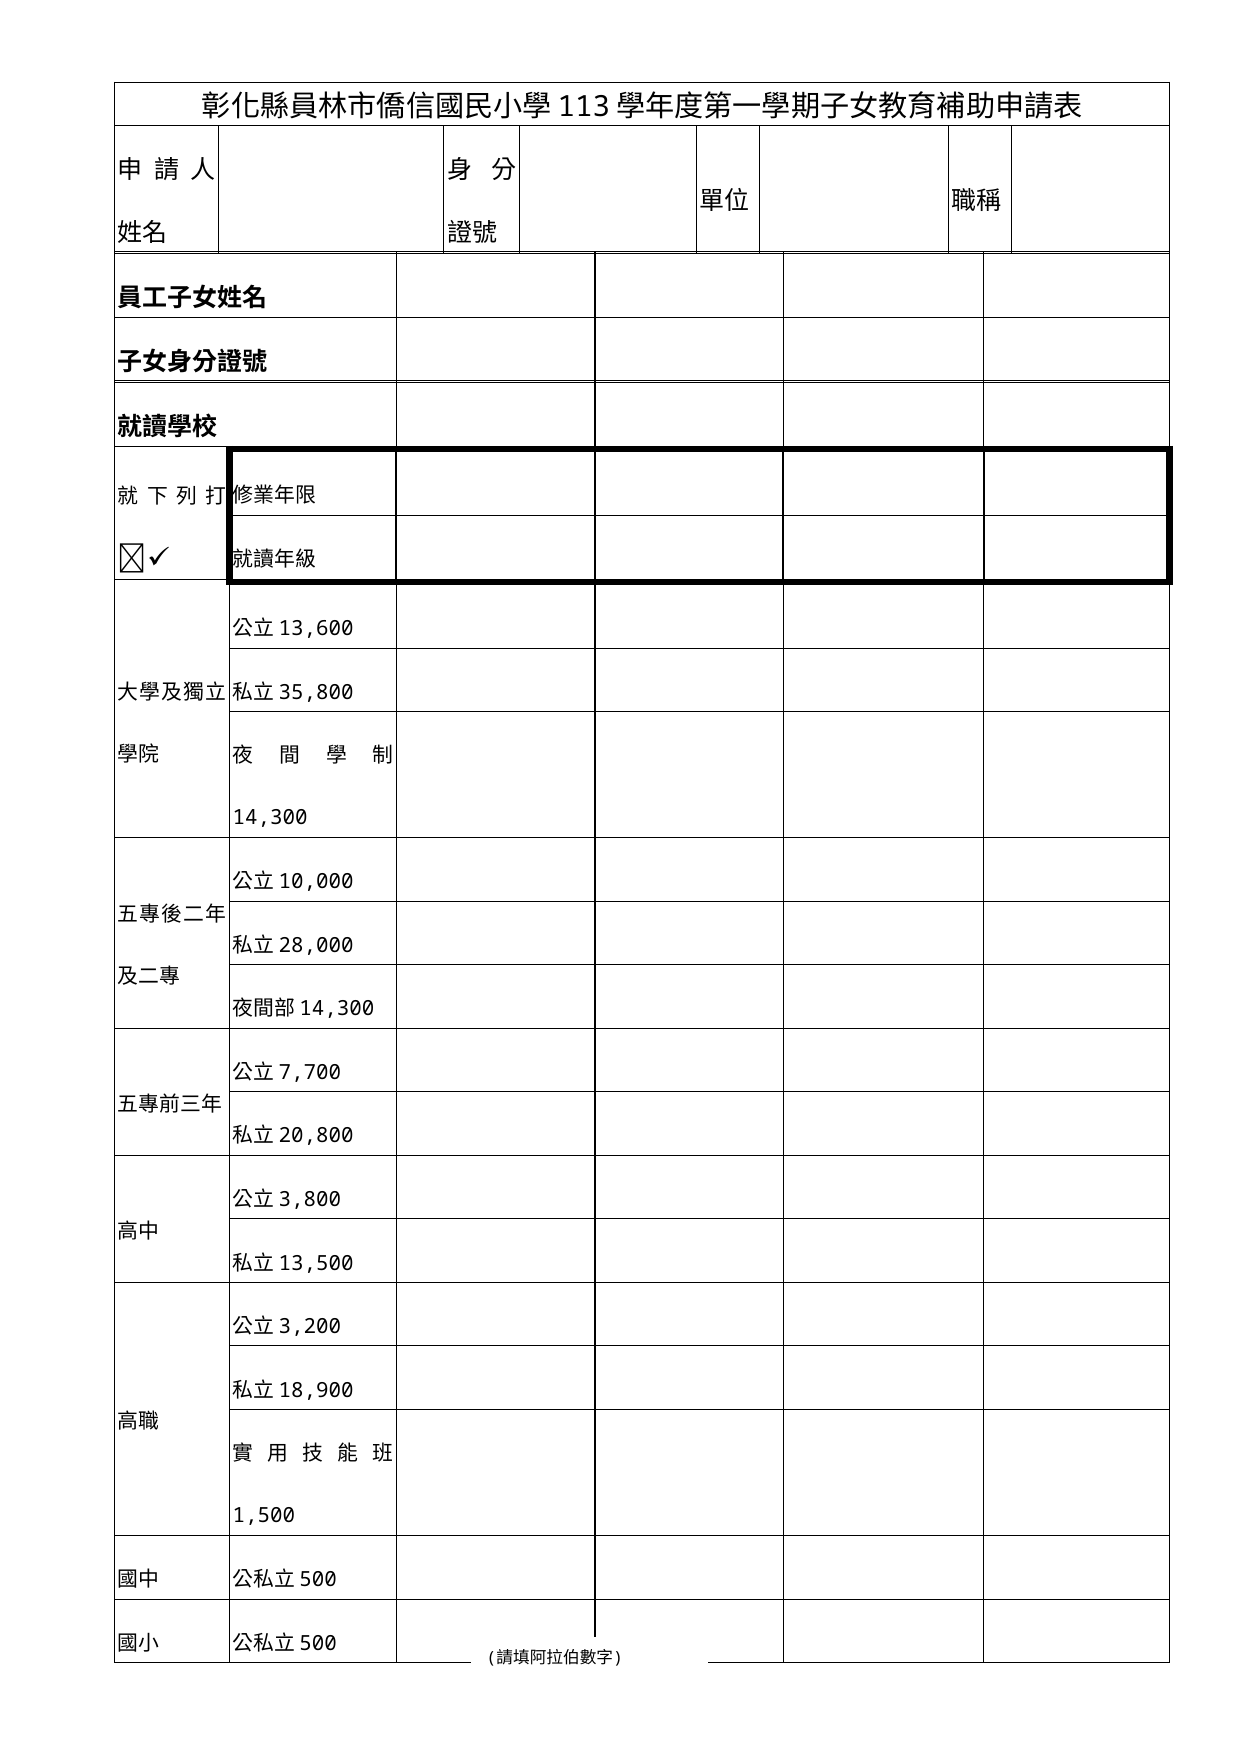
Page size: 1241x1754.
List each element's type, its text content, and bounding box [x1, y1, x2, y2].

table_cell [596, 902, 783, 964]
table_cell [219, 126, 443, 251]
table_cell [784, 649, 983, 711]
table_cell [784, 838, 983, 901]
table_cell [984, 712, 1169, 837]
table_cell [784, 1346, 983, 1409]
table_cell 公私立500 [230, 1536, 396, 1598]
table_cell [784, 902, 983, 964]
table_cell [596, 318, 783, 380]
table_cell 修業年限 [233, 452, 395, 514]
table_cell 身分證號 [444, 126, 519, 251]
table_cell [984, 254, 1169, 317]
table_cell [784, 383, 983, 446]
table_cell 實用技能班1,500 [230, 1410, 396, 1535]
table_cell [397, 1156, 594, 1218]
table_cell [397, 1346, 594, 1409]
table_cell [984, 1410, 1169, 1535]
table_cell 公立10,000 [230, 838, 396, 901]
table_cell 私立13,500 [230, 1219, 396, 1282]
table_cell [397, 1410, 594, 1535]
table_cell 就下列打 [115, 447, 226, 579]
table_cell [596, 516, 782, 579]
table_cell [397, 1029, 594, 1091]
table_cell 私立20,800 [230, 1092, 396, 1155]
table_cell 職稱 [949, 126, 1011, 251]
table_cell [596, 1283, 783, 1345]
table_cell [596, 1410, 783, 1535]
table_cell [784, 452, 983, 514]
table_cell [596, 383, 783, 446]
table_cell 公立13,600 [230, 585, 396, 647]
table_cell [596, 838, 783, 901]
table_cell [985, 452, 1166, 514]
table_cell [984, 902, 1169, 964]
table_cell [984, 1156, 1169, 1218]
table_cell [784, 254, 983, 317]
table_cell [596, 712, 783, 837]
table_cell [397, 712, 594, 837]
table_cell [984, 1029, 1169, 1091]
table_cell [397, 1219, 594, 1282]
table_cell [397, 1092, 594, 1155]
table_cell [397, 318, 594, 380]
table_cell [784, 1600, 983, 1662]
table_cell [984, 1092, 1169, 1155]
table_cell [397, 965, 594, 1028]
table_cell [984, 649, 1169, 711]
table_cell [984, 1283, 1169, 1345]
table_cell [784, 1156, 983, 1218]
table_cell [596, 1600, 783, 1662]
table_cell 員工子女姓名 [115, 254, 396, 317]
table_cell 公私立500 [230, 1600, 396, 1662]
table_cell [397, 452, 594, 514]
table_cell [784, 1219, 983, 1282]
table_cell [984, 318, 1169, 380]
table_cell 高中 [115, 1156, 229, 1282]
table_cell [760, 126, 948, 251]
table_cell [596, 1092, 783, 1155]
table_cell 單位 [697, 126, 759, 251]
table_cell [397, 585, 594, 647]
table_cell 就讀學校 [115, 383, 396, 446]
table_cell [984, 838, 1169, 901]
table_cell [596, 1219, 783, 1282]
table_cell [984, 1346, 1169, 1409]
table_cell [520, 126, 696, 251]
table_cell [984, 965, 1169, 1028]
table_cell 國小 [115, 1600, 229, 1662]
table_cell [784, 1536, 983, 1598]
table_cell 公立7,700 [230, 1029, 396, 1091]
table_cell [397, 649, 594, 711]
table_cell 子女身分證號 [115, 318, 396, 380]
table_cell [784, 516, 983, 579]
table_cell [397, 902, 594, 964]
table_cell 公立3,800 [230, 1156, 396, 1218]
table_cell [984, 585, 1169, 647]
table_cell [397, 383, 594, 446]
table_cell [596, 1156, 783, 1218]
table_cell 夜間學制14,300 [230, 712, 396, 837]
table_cell 申請人姓名 [115, 126, 218, 251]
table_cell [984, 1219, 1169, 1282]
table_cell [596, 585, 783, 647]
table_cell 大學及獨立學院 [115, 580, 229, 837]
table_cell 私立18,900 [230, 1346, 396, 1409]
table_cell [985, 516, 1166, 579]
table_cell [596, 649, 783, 711]
table_cell [596, 1346, 783, 1409]
table_cell [784, 318, 983, 380]
table_cell [784, 1283, 983, 1345]
table_cell [397, 838, 594, 901]
table_cell 私立35,800 [230, 649, 396, 711]
table_cell [784, 1410, 983, 1535]
table_cell [397, 1536, 594, 1598]
table_cell [397, 254, 594, 317]
table_cell [984, 1536, 1169, 1598]
table_cell [596, 965, 783, 1028]
table_cell 高職 [115, 1283, 229, 1535]
table_cell 五專前三年 [115, 1029, 229, 1155]
table_cell [596, 254, 783, 317]
table_cell [596, 1029, 783, 1091]
table_cell [397, 516, 594, 579]
table_cell [596, 1536, 783, 1598]
table_cell 國中 [115, 1536, 229, 1598]
table_cell [784, 712, 983, 837]
table_cell [784, 965, 983, 1028]
table_cell [784, 585, 983, 647]
table_cell [784, 1029, 983, 1091]
table_cell [984, 1600, 1169, 1662]
table_header 彰化縣員林市僑信國民小學113學年度第一學期子女教育補助申請表 [115, 83, 1169, 125]
table_cell [784, 1092, 983, 1155]
table_cell 夜間部14,300 [230, 965, 396, 1028]
table_cell 私立28,000 [230, 902, 396, 964]
table_cell 五專後二年及二專 [115, 838, 229, 1028]
table_cell [596, 452, 782, 514]
table_cell 就讀年級 [233, 516, 395, 579]
table_cell [984, 383, 1169, 446]
table_cell [397, 1600, 708, 1701]
table_cell [1012, 126, 1169, 251]
table_cell 公立3,200 [230, 1283, 396, 1345]
table_cell [397, 1283, 594, 1345]
